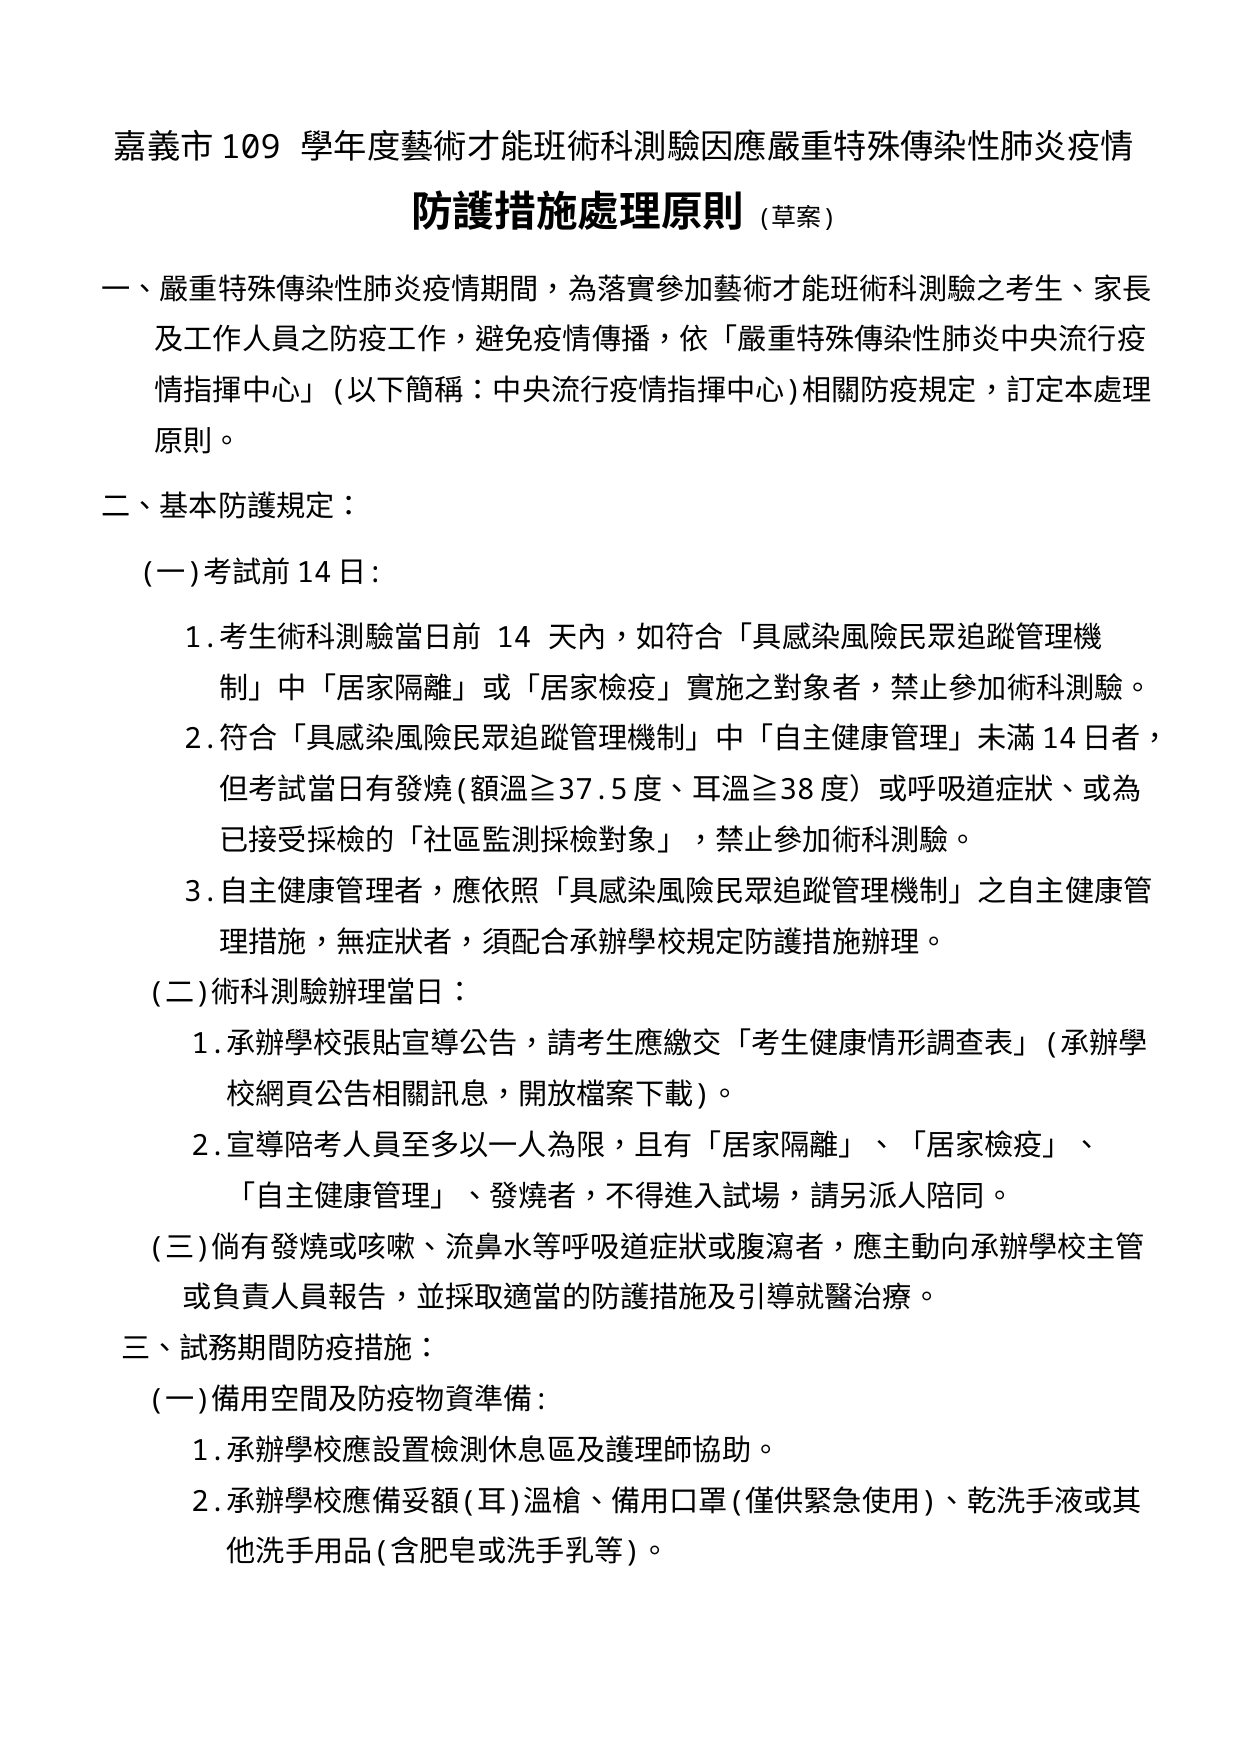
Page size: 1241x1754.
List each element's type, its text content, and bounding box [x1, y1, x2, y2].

text (一)備用空間及防疫物資準備: [147, 1376, 1152, 1418]
text 1.承辦學校應設置檢測休息區及護理師協助。 [191, 1426, 1152, 1469]
text 2.承辦學校應備妥額(耳)溫槍、備用口罩(僅供緊急使用)、乾洗手液或其他洗手用品(含肥皂或洗手乳等)。 [191, 1477, 1152, 1570]
text 1.承辦學校張貼宣導公告，請考生應繳交「考生健康情形調查表」(承辦學校網頁公告相關訊息，開放檔案下載)。 [191, 1020, 1152, 1113]
text 三、試務期間防疫措施： [103, 1325, 1152, 1367]
text 2.符合「具感染風險民眾追蹤管理機制」中「自主健康管理」未滿14日者，但考試當日有發燒(額溫≧37.5度、耳溫≧38度）或呼吸道症狀、或為已接受採檢的「社區監測採檢對象」，禁止參加術科測驗。 [184, 715, 1152, 859]
text 嘉義市109 學年度藝術才能班術科測驗因應嚴重特殊傳染性肺炎疫情 [95, 120, 1152, 169]
text (二)術科測驗辦理當日： [147, 969, 1152, 1011]
text 2.宣導陪考人員至多以一人為限，且有「居家隔離」、「居家檢疫」、「自主健康管理」、發燒者，不得進入試場，請另派人陪同。 [191, 1122, 1152, 1215]
text 一、嚴重特殊傳染性肺炎疫情期間，為落實參加藝術才能班術科測驗之考生、家長及工作人員之防疫工作，避免疫情傳播，依「嚴重特殊傳染性肺炎中央流行疫情指揮中心」(以下簡稱：中央流行疫情指揮中心)相關防疫規定，訂定本處理原則。 [101, 265, 1152, 460]
text 二、基本防護規定： [101, 483, 1152, 525]
text (一)考試前14日: [139, 548, 1152, 591]
text 防護措施處理原則 (草案) [95, 178, 1152, 239]
text (三)倘有發燒或咳嗽、流鼻水等呼吸道症狀或腹瀉者，應主動向承辦學校主管或負責人員報告，並採取適當的防護措施及引導就醫治療。 [147, 1223, 1152, 1316]
text 3.自主健康管理者，應依照「具感染風險民眾追蹤管理機制」之自主健康管理措施，無症狀者，須配合承辦學校規定防護措施辦理。 [184, 867, 1152, 961]
text 1.考生術科測驗當日前 14 天內，如符合「具感染風險民眾追蹤管理機制」中「居家隔離」或「居家檢疫」實施之對象者，禁止參加術科測驗。 [184, 613, 1152, 707]
